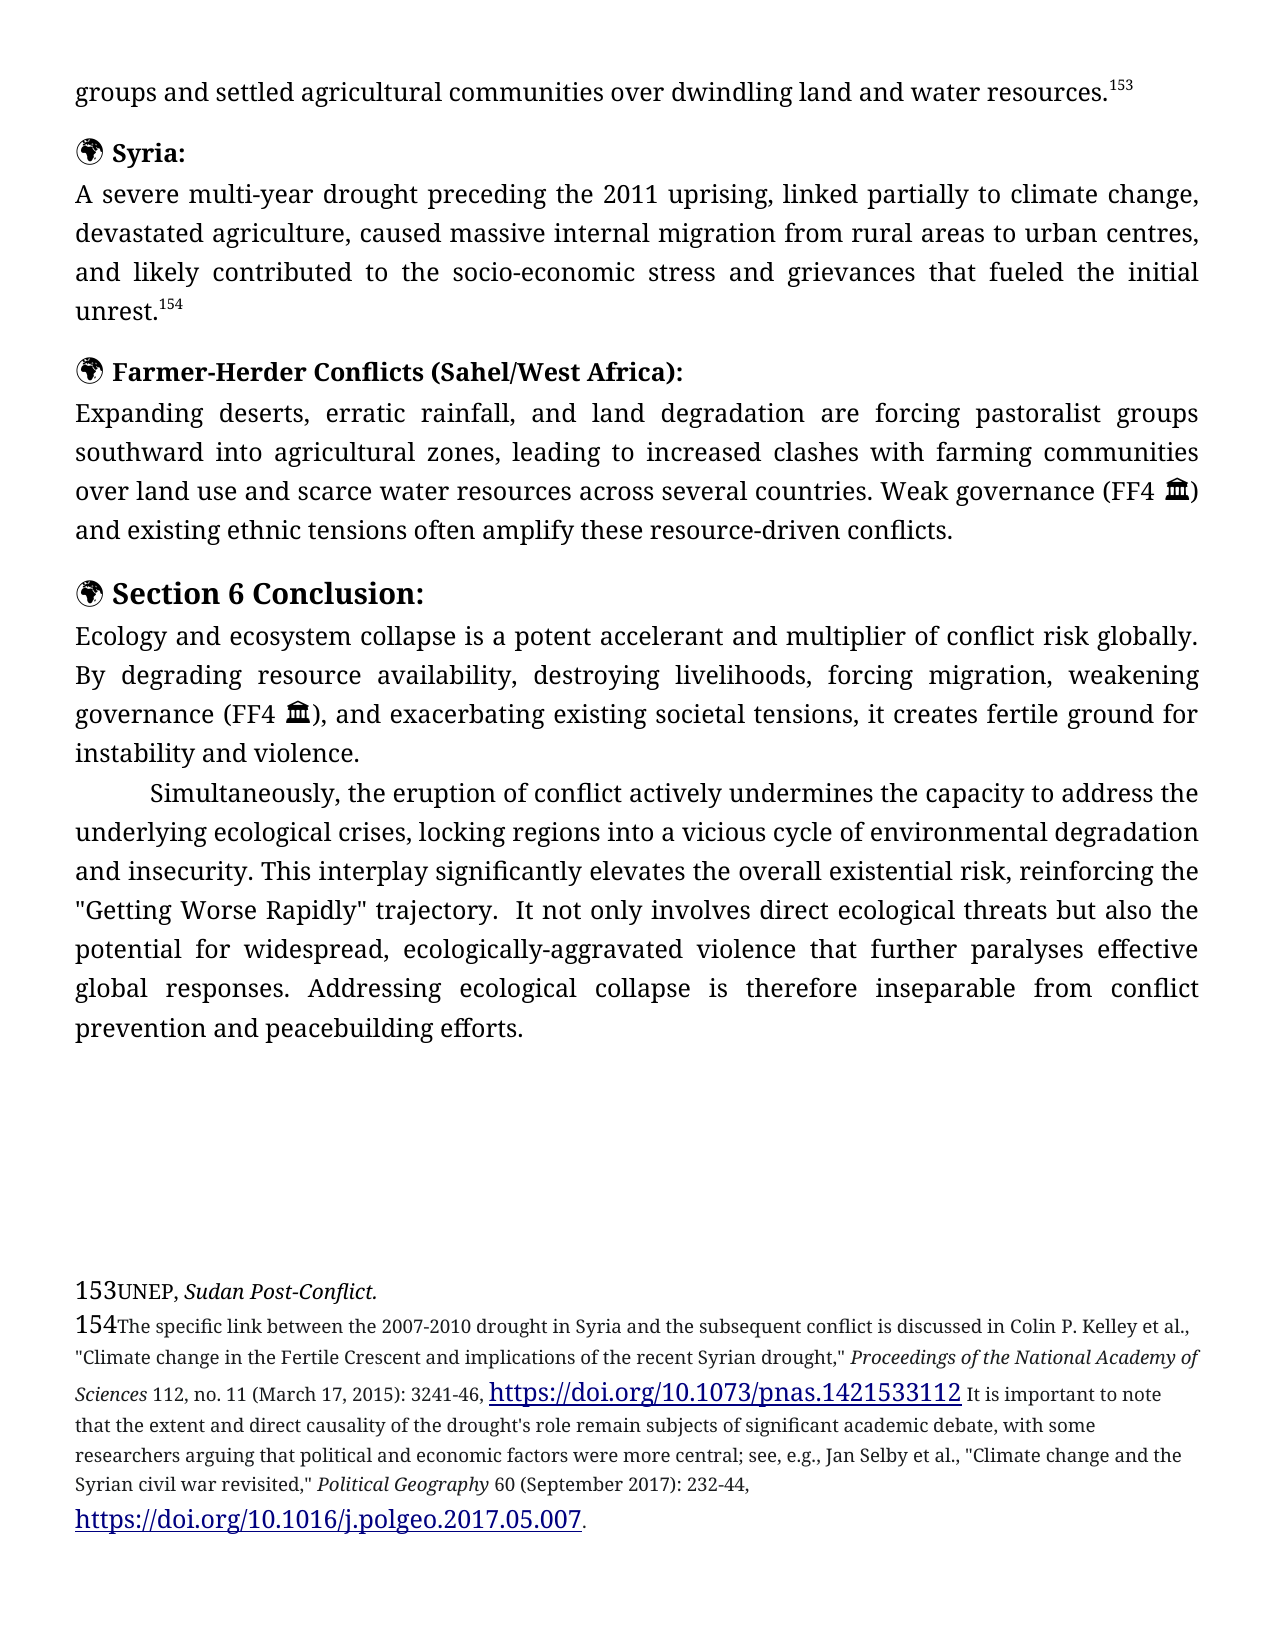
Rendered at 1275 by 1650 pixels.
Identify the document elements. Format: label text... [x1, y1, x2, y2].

subtitle 🌍 Farmer-Herder Conflicts (Sahel/West Africa): [75, 350, 1200, 389]
subtitle 🌍 Section 6 Conclusion: [75, 573, 1200, 613]
text UNEP, Sudan Post-Conflict. [75, 1272, 1200, 1306]
text The specific link between the 2007-2010 drought in Syria and the subsequent conflict is discussed in Colin P. Kelley et al., "Climate change in the Fertile Crescent and implications of the recent Syrian drought," Proceedings of the National Academy of Sciences 112, no. 11 (March 17, 2015): 3241-46, https://doi.org/10.1073/pnas.1421533112 It is important to note that the extent and direct causality of the drought's role remain subjects of significant academic debate, with some researchers arguing that political and economic factors were more central; see, e.g., Jan Selby et al., "Climate change and the Syrian civil war revisited," Political Geography 60 (September 2017): 232-44, https://doi.org/10.1016/j.polgeo.2017.05.007. [75, 1306, 1200, 1536]
text groups and settled agricultural communities over dwindling land and water resources. [75, 75, 1200, 109]
subtitle 🌍 Syria: [75, 131, 1200, 171]
text Expanding deserts, erratic rainfall, and land degradation are forcing pastoralist groups southward into agricultural zones, leading to increased clashes with farming communities over land use and scarce water resources across several countries. Weak governance (FF4 🏛️) and existing ethnic tensions often amplify these resource-driven conflicts. [75, 395, 1200, 547]
text A severe multi-year drought preceding the 2011 uprising, linked partially to climate change, devastated agriculture, caused massive internal migration from rural areas to urban centres, and likely contributed to the socio-economic stress and grievances that fueled the initial unrest. [75, 176, 1200, 328]
text Simultaneously, the eruption of conflict actively undermines the capacity to address the underlying ecological crises, locking regions into a vicious cycle of environmental degradation and insecurity. This interplay significantly elevates the overall existential risk, reinforcing the "Getting Worse Rapidly" trajectory. It not only involves direct ecological threats but also the potential for widespread, ecologically-aggravated violence that further paralyses effective global responses. Addressing ecological collapse is therefore inseparable from conflict prevention and peacebuilding efforts. [75, 775, 1200, 1044]
text Ecology and ecosystem collapse is a potent accelerant and multiplier of conflict risk globally. By degrading resource availability, destroying livelihoods, forcing migration, weakening governance (FF4 🏛️), and exacerbating existing societal tensions, it creates fertile ground for instability and violence. [75, 618, 1200, 770]
